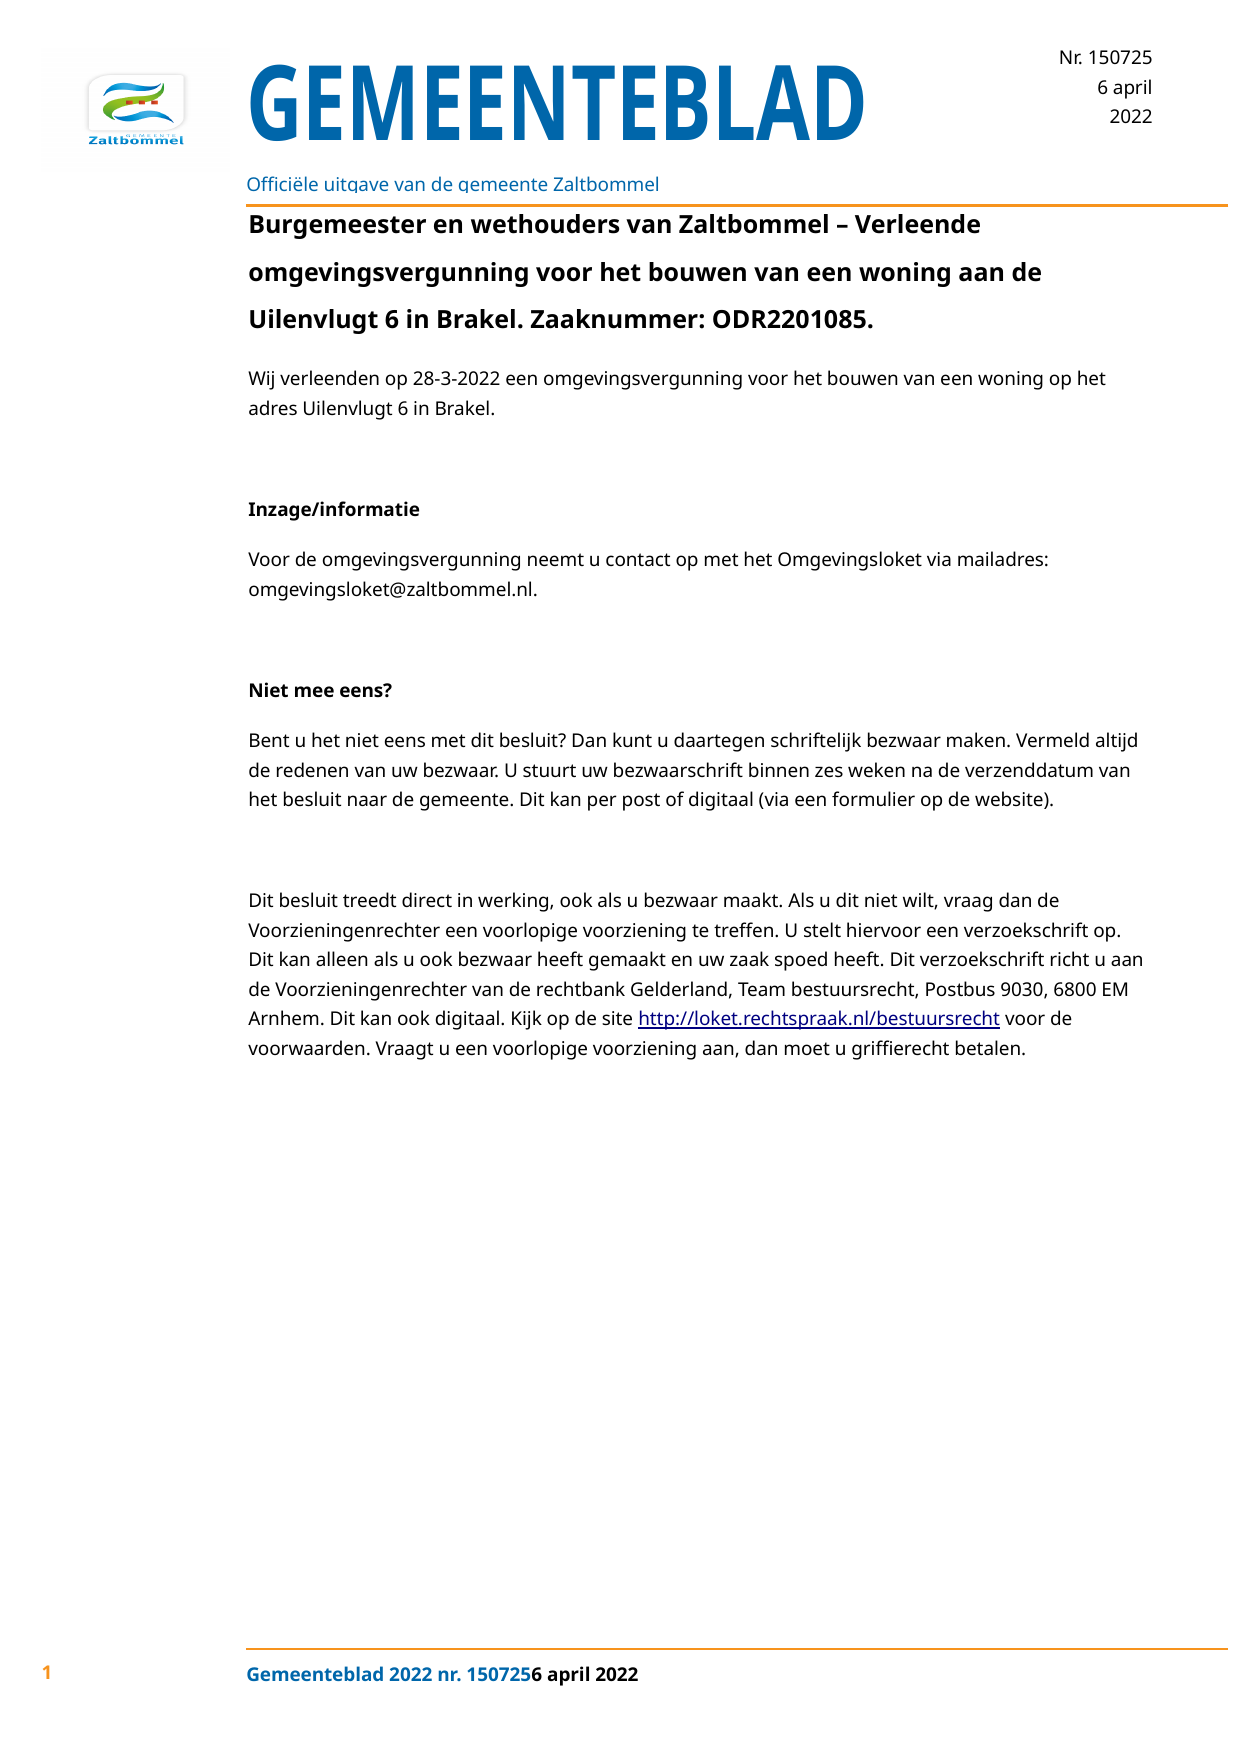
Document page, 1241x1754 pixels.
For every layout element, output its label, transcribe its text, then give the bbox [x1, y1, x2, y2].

picture [41, 47, 231, 172]
text Dit besluit treedt direct in werking, ook als u bezwaar maakt. Als u dit niet wilt, vraag dan de Voorzieningenrechter een voorlopige voorziening te treffen. U stelt hiervoor een verzoekschrift op. Dit kan alleen als u ook bezwaar heeft gemaakt en uw zaak spoed heeft. Dit verzoekschrift richt u aan de Voorzieningenrechter van de rechtbank Gelderland, Team bestuursrecht, Postbus 9030, 6800 EM Arnhem. Dit kan ook digitaal. Kijk op de site http://loket.rechtspraak.nl/bestuursrecht voor de voorwaarden. Vraagt u een voorlopige voorziening aan, dan moet u griffierecht betalen. [248, 887, 1152, 1061]
text Inzage/informatie [248, 496, 1152, 522]
text Niet mee eens? [248, 677, 1152, 702]
text Bent u het niet eens met dit besluit? Dan kunt u daartegen schriftelijk bezwaar maken. Vermeld altijd de redenen van uw bezwaar. U stuurt uw bezwaarschrift binnen zes weken na de verzenddatum van het besluit naar de gemeente. Dit kan per post of digitaal (via een formulier op de website). [248, 727, 1152, 812]
text Voor de omgevingsvergunning neemt u contact op met het Omgevingsloket via mailadres: omgevingsloket@zaltbommel.nl. [248, 546, 1152, 602]
text Burgemeester en wethouders van Zaltbommel – Verleende omgevingsvergunning voor het bouwen van een woning aan de Uilenvlugt 6 in Brakel. Zaaknummer: ODR2201085. [248, 207, 1152, 336]
text Wij verleenden op 28-3-2022 een omgevingsvergunning voor het bouwen van een woning op het adres Uilenvlugt 6 in Brakel. [248, 366, 1152, 421]
